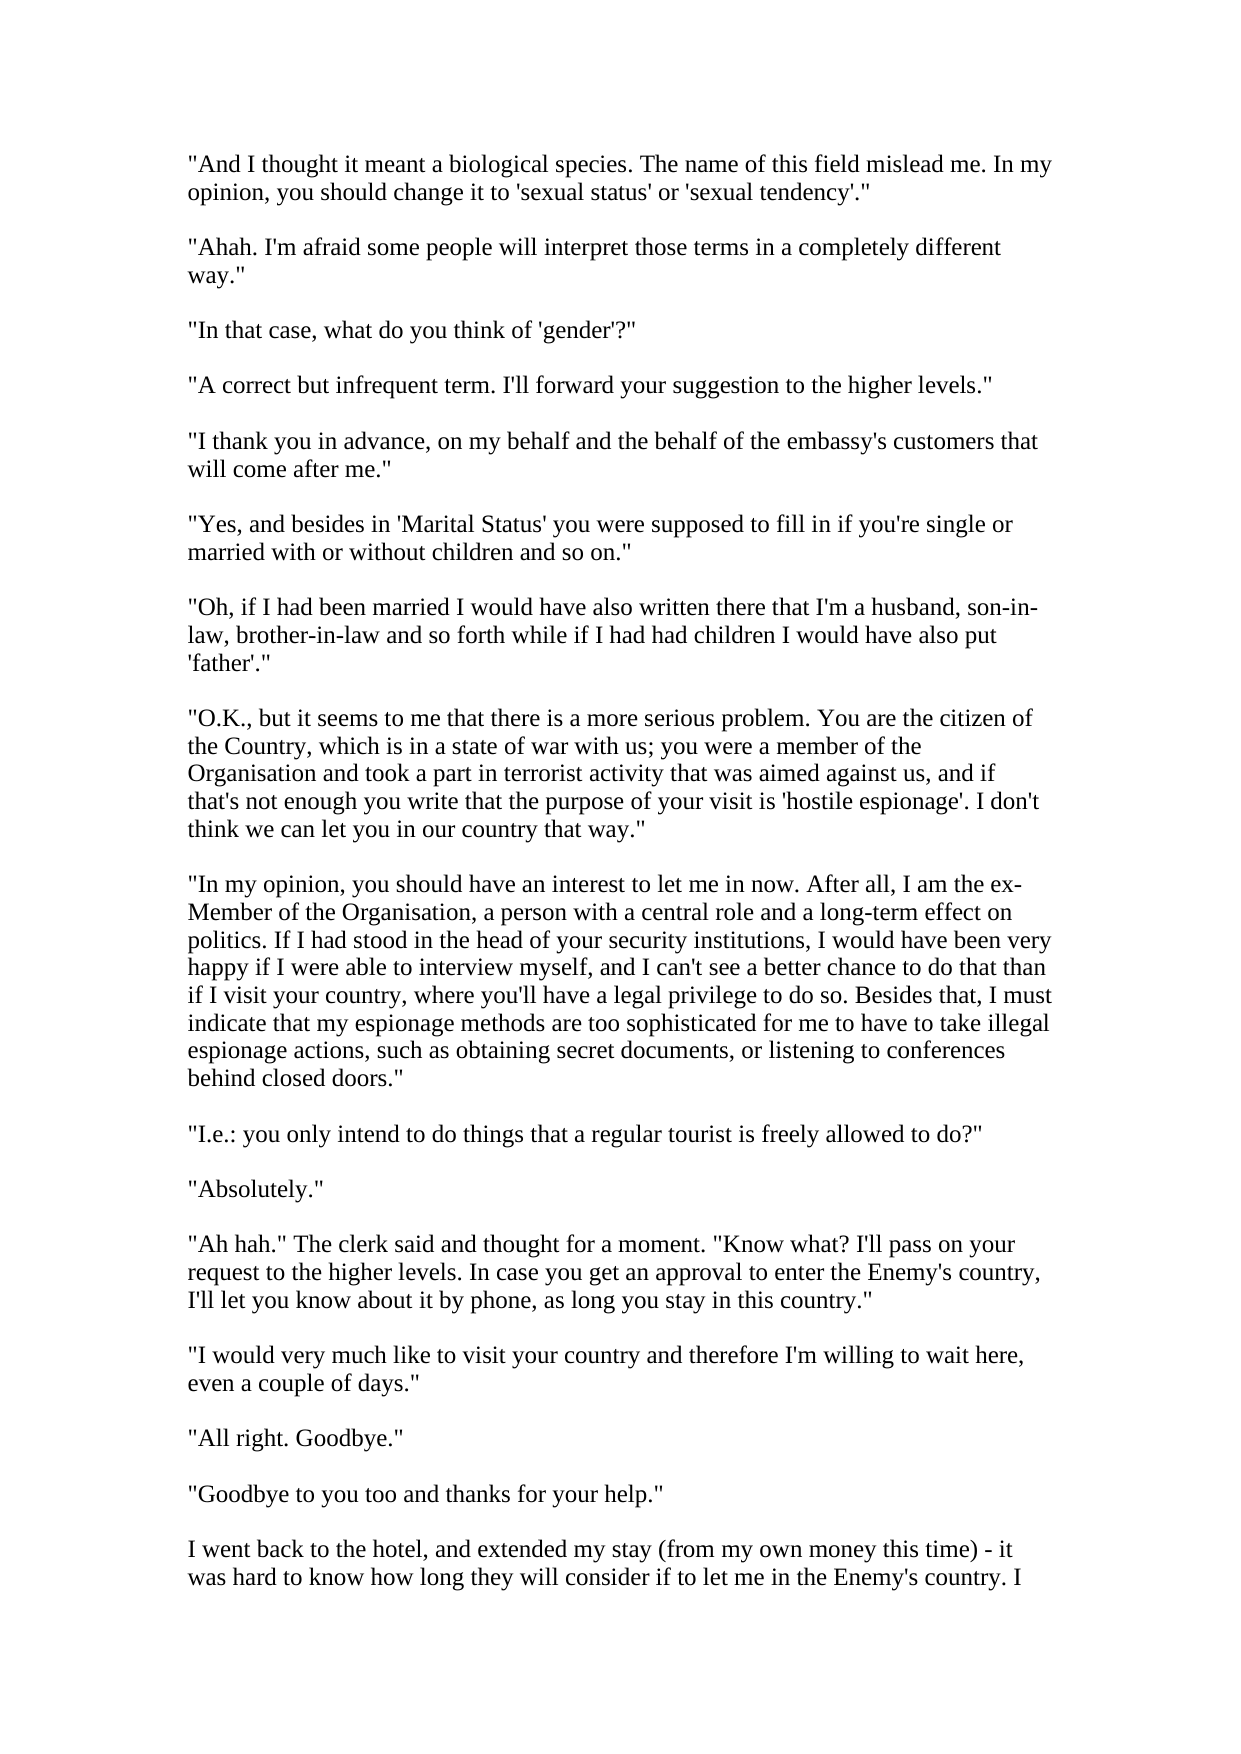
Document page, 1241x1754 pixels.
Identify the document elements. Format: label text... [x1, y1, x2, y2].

text I went back to the hotel, and extended my stay (from my own money this time) - it was hard to know how long they will consider if to let me in the Enemy's country. I [187, 1535, 1053, 1591]
text "I.e.: you only intend to do things that a regular tourist is freely allowed to do?" [187, 1120, 1053, 1147]
text "Absolutely." [187, 1175, 1053, 1203]
text "Goodbye to you too and thanks for your help." [187, 1480, 1053, 1508]
text "Yes, and besides in 'Marital Status' you were supposed to fill in if you're single or married with or without children and so on." [187, 510, 1053, 566]
text "O.K., but it seems to me that there is a more serious problem. You are the citizen of the Country, which is in a state of war with us; you were a member of the Organisation and took a part in terrorist activity that was aimed against us, and if that's not enough you write that the purpose of your visit is 'hostile espionage'. I don't think we can let you in our country that way." [187, 704, 1053, 843]
text "In my opinion, you should have an interest to let me in now. After all, I am the ex-Member of the Organisation, a person with a central role and a long-term effect on politics. If I had stood in the head of your security institutions, I would have been very happy if I were able to interview myself, and I can't see a better chance to do that than if I visit your country, where you'll have a legal privilege to do so. Besides that, I must indicate that my espionage methods are too sophisticated for me to have to take illegal espionage actions, such as obtaining secret documents, or listening to conferences behind closed doors." [187, 870, 1053, 1092]
text "Oh, if I had been married I would have also written there that I'm a husband, son-in-law, brother-in-law and so forth while if I had had children I would have also put 'father'." [187, 593, 1053, 676]
text "Ahah. I'm afraid some people will interpret those terms in a completely different way." [187, 233, 1053, 288]
text "I would very much like to visit your country and therefore I'm willing to wait here, even a couple of days." [187, 1341, 1053, 1397]
text "A correct but infrequent term. I'll forward your suggestion to the higher levels." [187, 372, 1053, 399]
text "Ah hah." The clerk said and thought for a moment. "Know what? I'll pass on your request to the higher levels. In case you get an approval to enter the Enemy's country, I'll let you know about it by phone, as long you stay in this country." [187, 1231, 1053, 1314]
text "I thank you in advance, on my behalf and the behalf of the embassy's customers that will come after me." [187, 427, 1053, 482]
text "And I thought it meant a biological species. The name of this field mislead me. In my opinion, you should change it to 'sexual status' or 'sexual tendency'." [187, 150, 1053, 205]
text "In that case, what do you think of 'gender'?" [187, 316, 1053, 344]
text "All right. Goodbye." [187, 1424, 1053, 1452]
